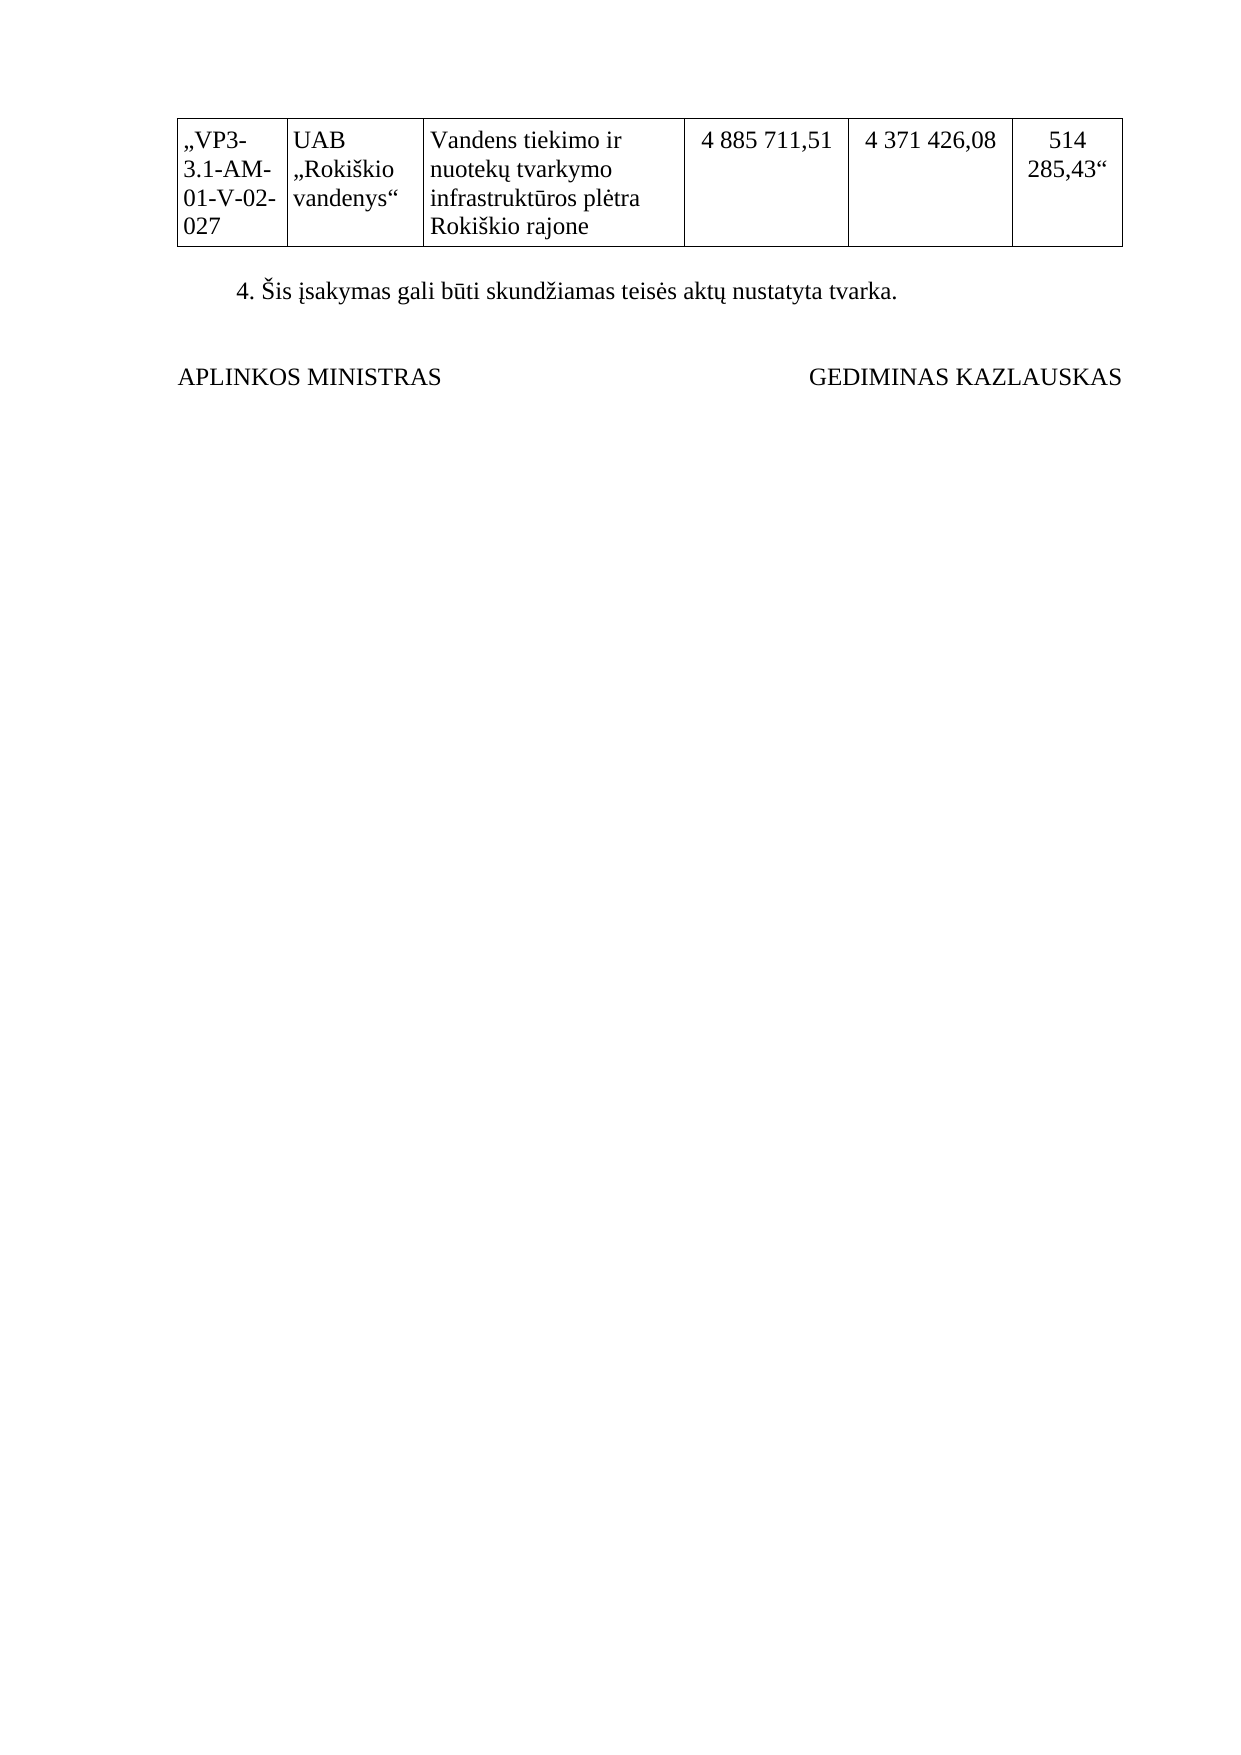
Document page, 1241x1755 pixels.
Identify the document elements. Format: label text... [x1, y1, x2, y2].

table_header 4 885 711,51 [685, 119, 848, 246]
text Aplinkos ministras Gediminas Kazlauskas [177, 362, 1122, 391]
table_header 4 371 426,08 [849, 119, 1012, 246]
table_header „VP3-3.1-AM-01-V-02-027 [178, 119, 287, 246]
table_header 514 285,43“ [1013, 119, 1122, 246]
text 4. Šis įsakymas gali būti skundžiamas teisės aktų nustatyta tvarka. [177, 276, 1122, 304]
table_header Vandens tiekimo ir nuotekų tvarkymo infrastruktūros plėtra Rokiškio rajone [424, 119, 684, 246]
table_header UAB „Rokiškio vandenys“ [288, 119, 423, 246]
